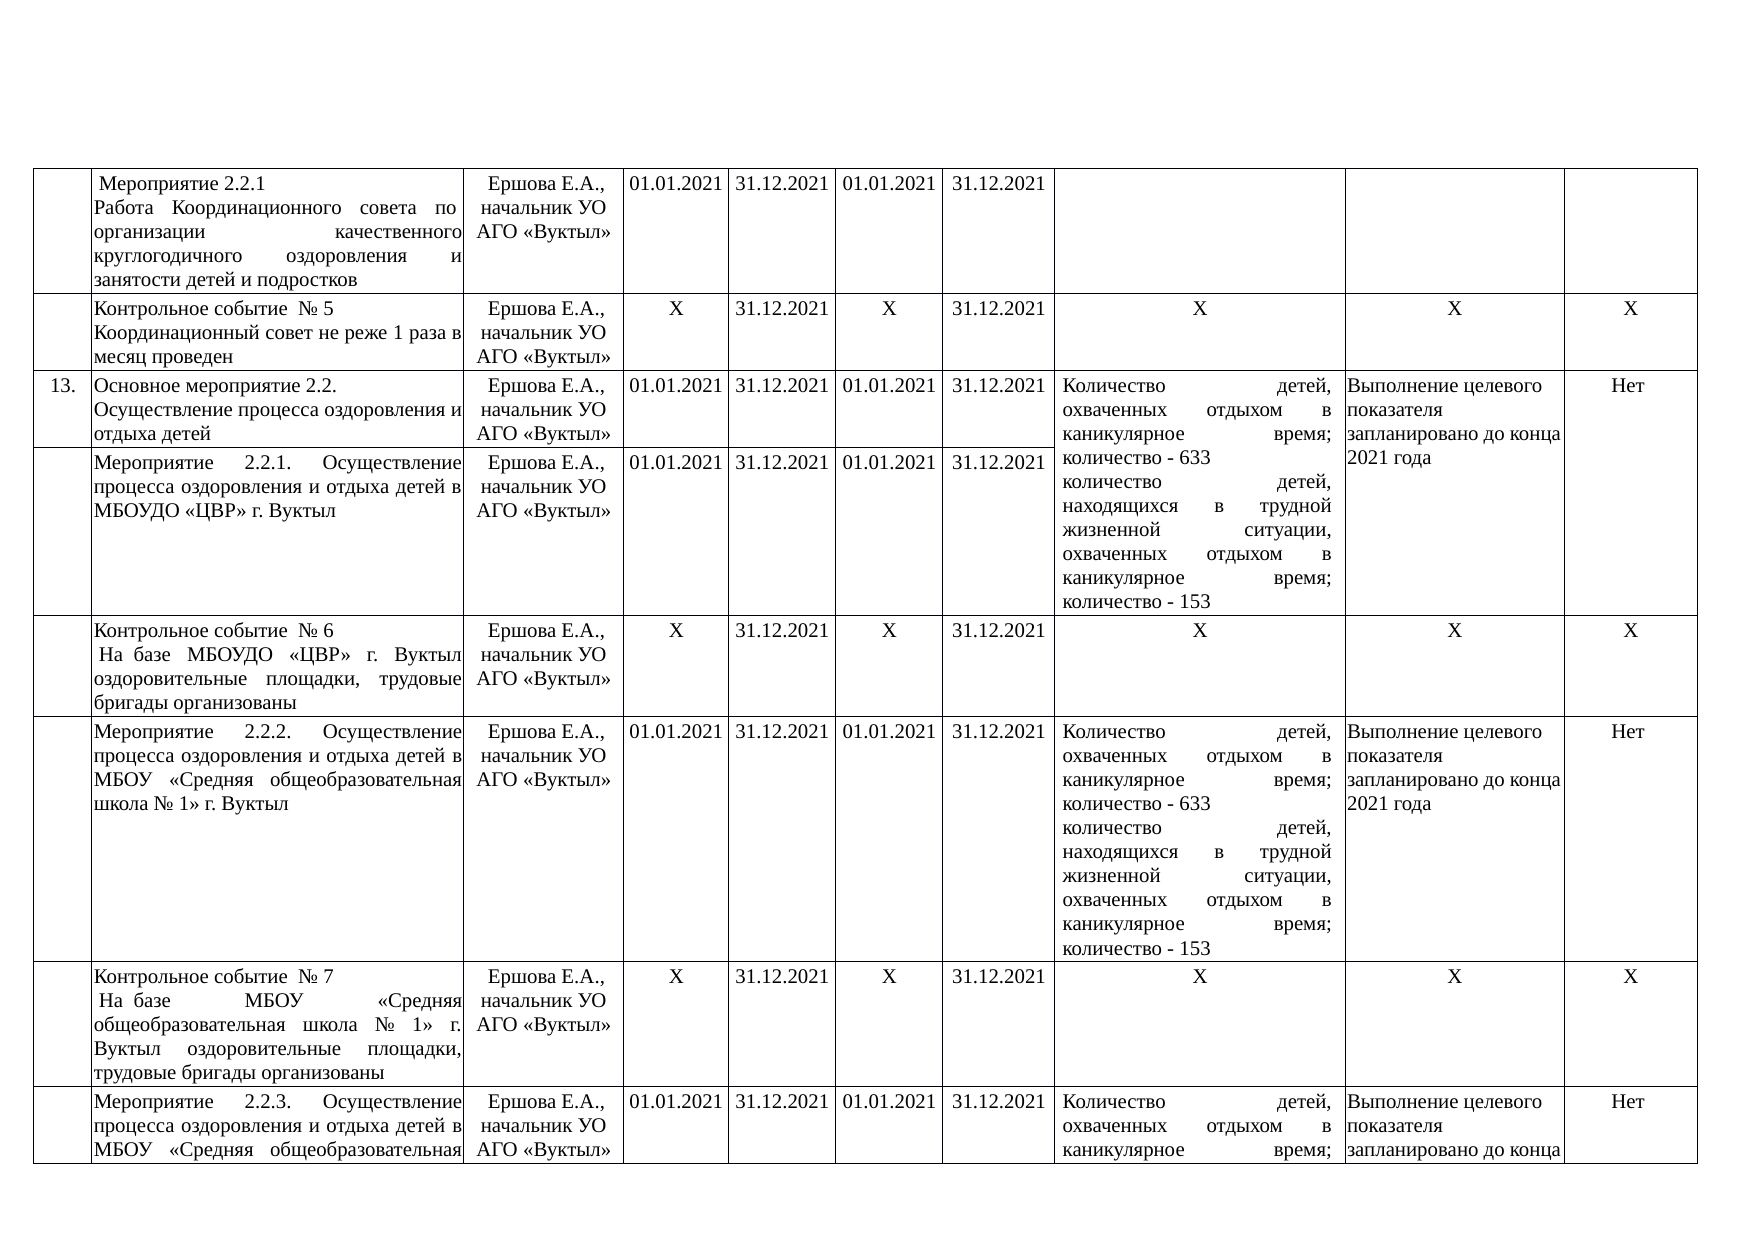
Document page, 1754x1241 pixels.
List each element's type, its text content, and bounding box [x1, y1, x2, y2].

table_cell [34, 294, 91, 370]
table_cell X [836, 294, 942, 370]
table_cell Контрольное событие № 6 На базе МБОУДО «ЦВР» г. Вуктыл оздоровительные площадки, трудовые бригады организованы [92, 616, 463, 716]
table_cell [1346, 169, 1564, 293]
table_cell Ершова Е.А., начальник УО АГО «Вуктыл» [464, 1087, 623, 1163]
table_cell Контрольное событие № 7 На базе МБОУ «Средняя общеобразовательная школа № 1» г. Вуктыл оздоровительные площадки, трудовые бригады организованы [92, 962, 463, 1086]
table_cell 31.12.2021 [729, 371, 835, 447]
table_cell [34, 962, 91, 1086]
table_cell 31.12.2021 [729, 1087, 835, 1163]
table_cell X [624, 294, 728, 370]
table_cell Нет [1565, 1087, 1697, 1163]
table_cell 01.01.2021 [836, 717, 942, 961]
table_cell Мероприятие 2.2.2. Осуществление процесса оздоровления и отдыха детей в МБОУ «Средняя общеобразовательная школа № 1» г. Вуктыл [92, 717, 463, 961]
table_cell 31.12.2021 [729, 169, 835, 293]
table_cell X [624, 616, 728, 716]
table_cell Х [1055, 962, 1345, 1086]
table_cell Ершова Е.А., начальник УО АГО «Вуктыл» [464, 294, 623, 370]
table_cell Мероприятие 2.2.1. Осуществление процесса оздоровления и отдыха детей в МБОУДО «ЦВР» г. Вуктыл [92, 448, 463, 615]
table_cell 01.01.2021 [836, 448, 942, 615]
table_cell [1565, 169, 1697, 293]
table_cell Х [1055, 616, 1345, 716]
table_cell 31.12.2021 [943, 169, 1054, 293]
table_cell 01.01.2021 [836, 169, 942, 293]
table_cell Ершова Е.А., начальник УО АГО «Вуктыл» [464, 962, 623, 1086]
table_cell 01.01.2021 [624, 371, 728, 447]
table_cell Выполнение целевого показателя запланировано до конца 2021 года [1346, 371, 1564, 615]
table_cell Нет [1565, 717, 1697, 961]
table_cell 31.12.2021 [729, 294, 835, 370]
table_cell 01.01.2021 [836, 1087, 942, 1163]
table_cell [34, 1087, 91, 1163]
table_cell Количество детей, охваченных отдыхом в каникулярное время; [1055, 1087, 1345, 1163]
table_cell 13. [34, 371, 91, 447]
table_cell Ершова Е.А., начальник УО АГО «Вуктыл» [464, 448, 623, 615]
table_cell X [836, 616, 942, 716]
table_cell 31.12.2021 [943, 962, 1054, 1086]
table_cell Количество детей, охваченных отдыхом в каникулярное время; количество - 633 количество детей, находящихся в трудной жизненной ситуации, охваченных отдыхом в каникулярное время; количество - 153 [1055, 717, 1345, 961]
table_cell Мероприятие 2.2.1 Работа Координационного совета по организации качественного круглогодичного оздоровления и занятости детей и подростков [92, 169, 463, 293]
table_cell 31.12.2021 [943, 1087, 1054, 1163]
table_cell 31.12.2021 [943, 371, 1054, 447]
table_cell Х [1565, 962, 1697, 1086]
table_cell 01.01.2021 [836, 371, 942, 447]
table_cell Х [1346, 962, 1564, 1086]
table_cell 01.01.2021 [624, 717, 728, 961]
table_cell [34, 448, 91, 615]
table_cell Контрольное событие № 5 Координационный совет не реже 1 раза в месяц проведен [92, 294, 463, 370]
table_cell 31.12.2021 [729, 962, 835, 1086]
table_cell [34, 616, 91, 716]
table_cell Ершова Е.А., начальник УО АГО «Вуктыл» [464, 717, 623, 961]
table_cell 31.12.2021 [729, 448, 835, 615]
table_cell Количество детей, охваченных отдыхом в каникулярное время; количество - 633 количество детей, находящихся в трудной жизненной ситуации, охваченных отдыхом в каникулярное время; количество - 153 [1055, 371, 1345, 615]
table_cell Основное мероприятие 2.2. Осуществление процесса оздоровления и отдыха детей [92, 371, 463, 447]
table_cell Х [1565, 616, 1697, 716]
table_cell [34, 169, 91, 293]
table_cell 01.01.2021 [624, 1087, 728, 1163]
table_cell 01.01.2021 [624, 169, 728, 293]
table_cell X [836, 962, 942, 1086]
table_cell Мероприятие 2.2.3. Осуществление процесса оздоровления и отдыха детей в МБОУ «Средняя общеобразовательная [92, 1087, 463, 1163]
table_cell 01.01.2021 [624, 448, 728, 615]
table_cell 31.12.2021 [943, 294, 1054, 370]
table_cell Нет [1565, 371, 1697, 615]
table_cell Х [1565, 294, 1697, 370]
table_cell 31.12.2021 [943, 616, 1054, 716]
table_cell X [1346, 294, 1564, 370]
table_cell Выполнение целевого показателя запланировано до конца [1346, 1087, 1564, 1163]
table_cell 31.12.2021 [729, 717, 835, 961]
table_cell [1055, 169, 1345, 293]
table_cell X [624, 962, 728, 1086]
table_cell Ершова Е.А., начальник УО АГО «Вуктыл» [464, 169, 623, 293]
table_cell Х [1346, 616, 1564, 716]
table_cell Ершова Е.А., начальник УО АГО «Вуктыл» [464, 371, 623, 447]
table_cell 31.12.2021 [943, 717, 1054, 961]
table_cell X [1055, 294, 1345, 370]
table_cell 31.12.2021 [943, 448, 1054, 615]
table_cell [34, 717, 91, 961]
table_cell Ершова Е.А., начальник УО АГО «Вуктыл» [464, 616, 623, 716]
table_cell Выполнение целевого показателя запланировано до конца 2021 года [1346, 717, 1564, 961]
table_cell 31.12.2021 [729, 616, 835, 716]
